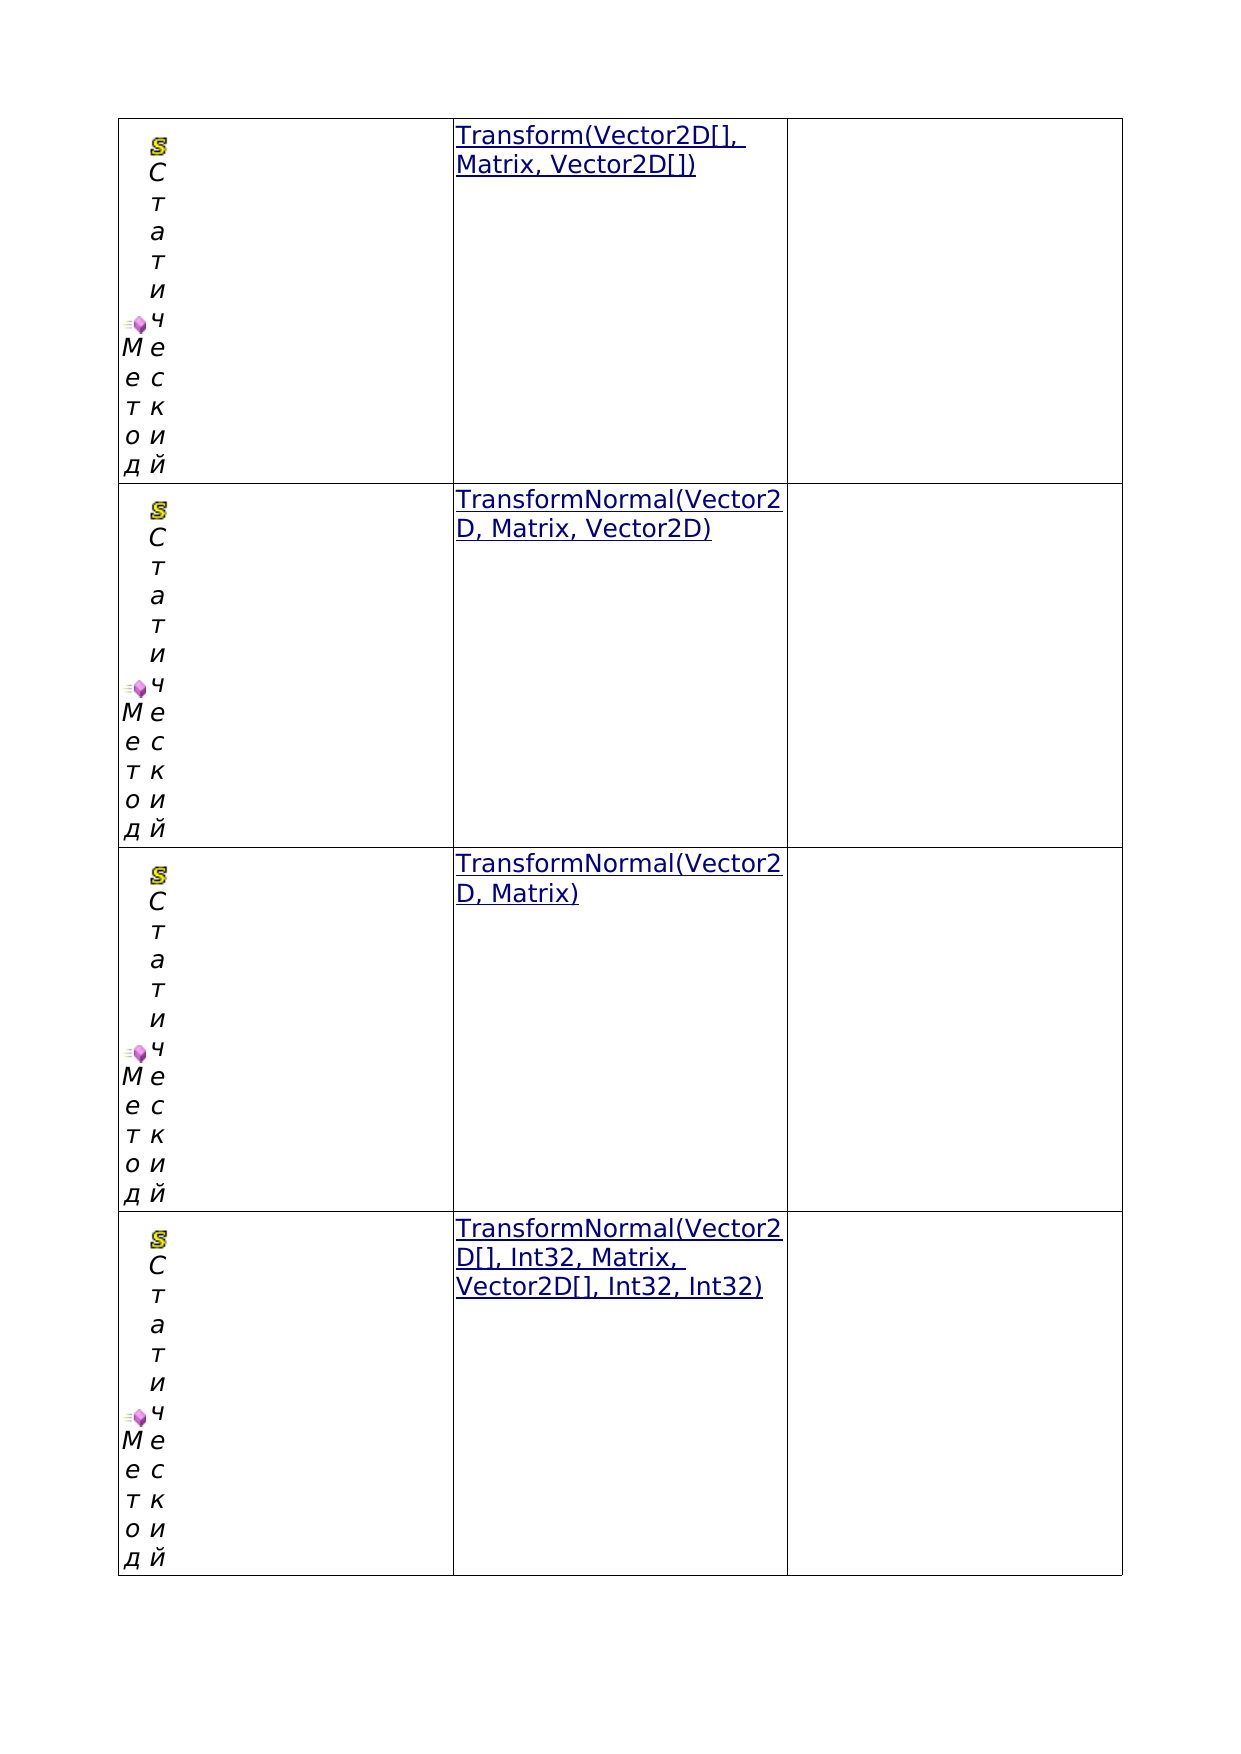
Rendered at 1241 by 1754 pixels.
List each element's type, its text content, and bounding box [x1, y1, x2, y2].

table_cell [788, 848, 1122, 1211]
table_cell [788, 484, 1122, 847]
table_cell [119, 119, 453, 482]
picture [146, 133, 172, 159]
picture [121, 316, 146, 334]
picture [146, 1226, 172, 1252]
picture [121, 1409, 146, 1427]
table_cell TransformNormal(Vector2D[], Int32, Matrix, Vector2D[], Int32, Int32) [454, 1212, 787, 1575]
table_cell TransformNormal(Vector2D, Matrix) [454, 848, 787, 1211]
picture [121, 1045, 146, 1063]
table_cell [119, 1212, 453, 1575]
table_cell [119, 848, 453, 1211]
table_cell [788, 119, 1122, 482]
table_cell Transform(Vector2D[], Matrix, Vector2D[]) [454, 119, 787, 482]
picture [121, 680, 146, 698]
table_cell [788, 1212, 1122, 1575]
picture [146, 497, 172, 523]
picture [146, 862, 172, 888]
table_cell TransformNormal(Vector2D, Matrix, Vector2D) [454, 484, 787, 847]
table_cell [119, 484, 453, 847]
